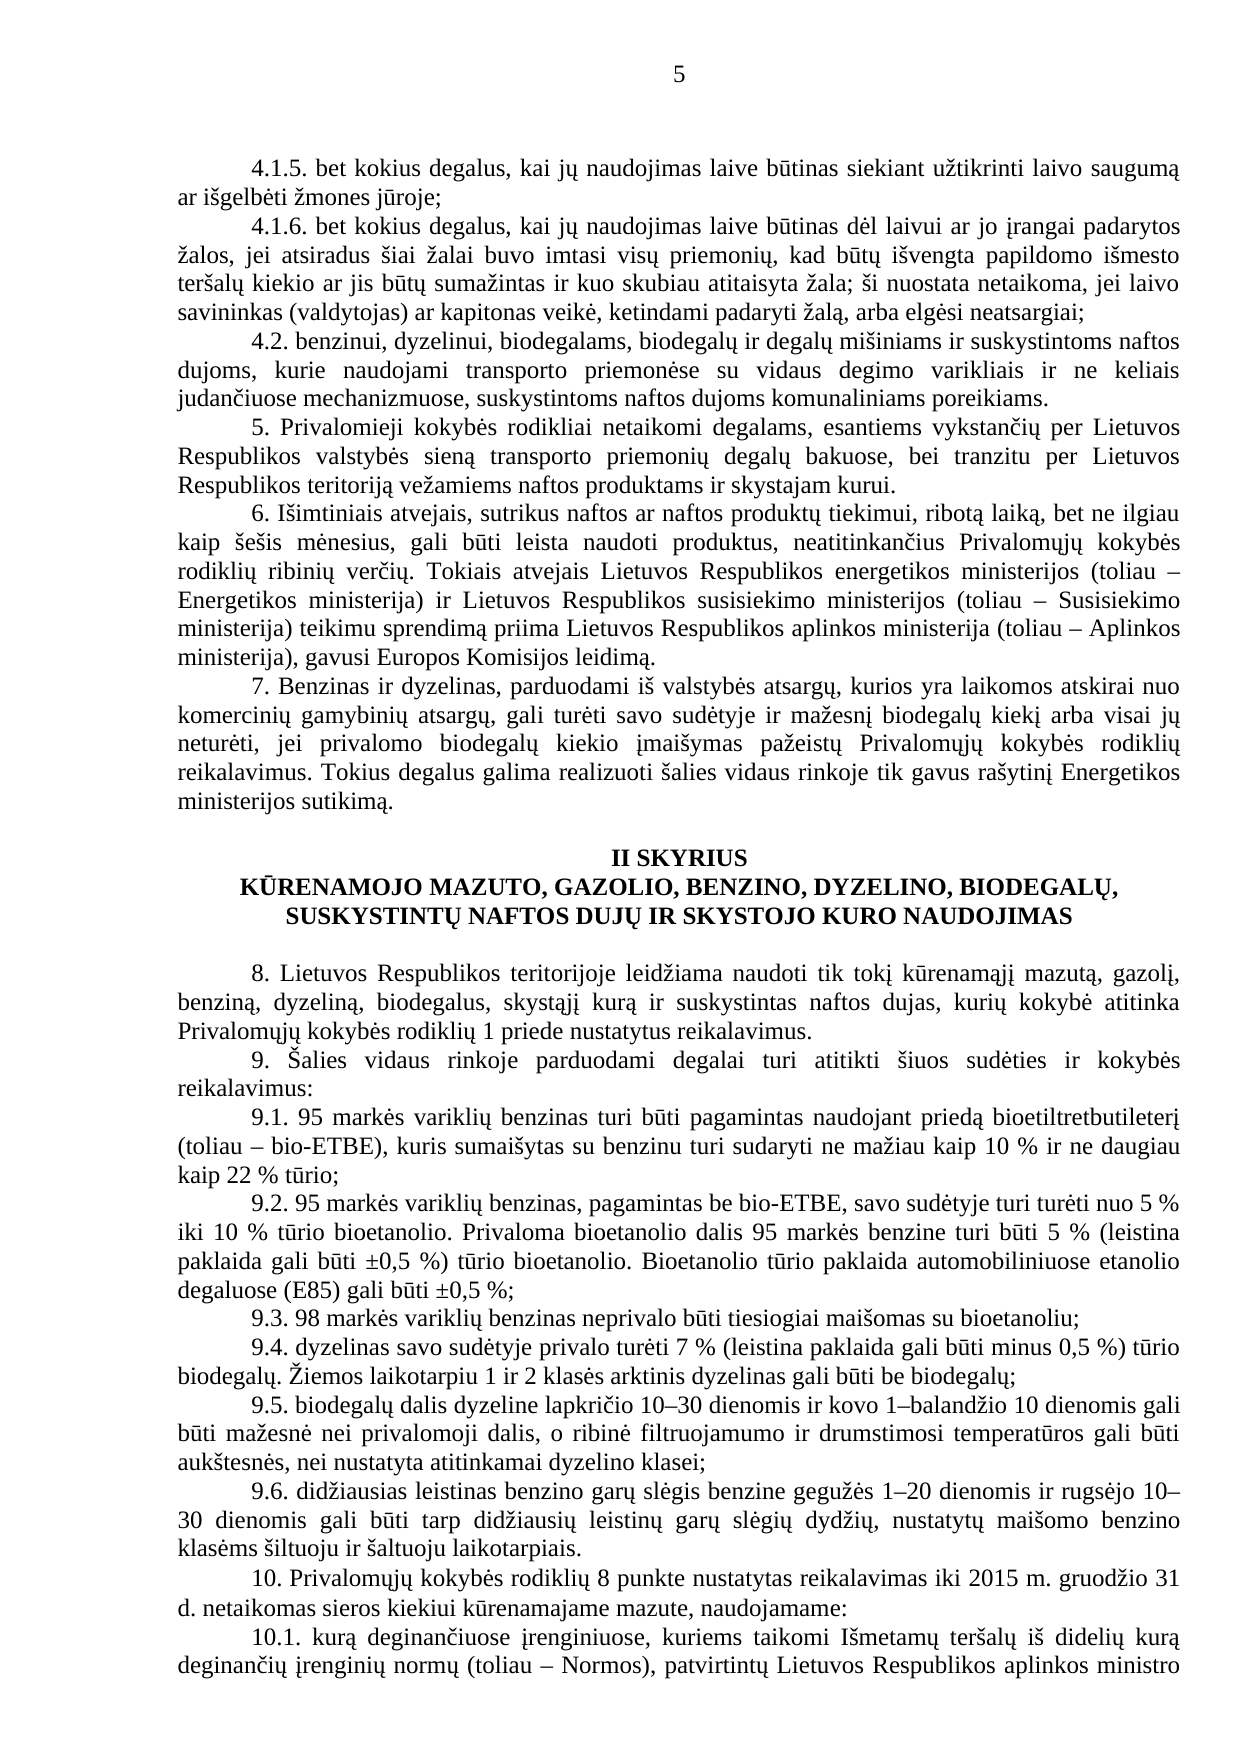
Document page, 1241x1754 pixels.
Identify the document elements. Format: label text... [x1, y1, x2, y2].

text 9.2. 95 markės variklių benzinas, pagamintas be bio-ETBE, savo sudėtyje turi turėti nuo 5 % iki 10 % tūrio bioetanolio. Privaloma bioetanolio dalis 95 markės benzine turi būti 5 % (leistina paklaida gali būti ±0,5 %) tūrio bioetanolio. Bioetanolio tūrio paklaida automobiliniuose etanolio degaluose (E85) gali būti ±0,5 %; [177, 1188, 1181, 1303]
text 9. Šalies vidaus rinkoje parduodami degalai turi atitikti šiuos sudėties ir kokybės reikalavimus: [177, 1045, 1181, 1102]
text 6. Išimtiniais atvejais, sutrikus naftos ar naftos produktų tiekimui, ribotą laiką, bet ne ilgiau kaip šešis mėnesius, gali būti leista naudoti produktus, neatitinkančius Privalomųjų kokybės rodiklių ribinių verčių. Tokiais atvejais Lietuvos Respublikos energetikos ministerijos (toliau – Energetikos ministerija) ir Lietuvos Respublikos susisiekimo ministerijos (toliau – Susisiekimo ministerija) teikimu sprendimą priima Lietuvos Respublikos aplinkos ministerija (toliau – Aplinkos ministerija), gavusi Europos Komisijos leidimą. [177, 498, 1181, 671]
text 9.1. 95 markės variklių benzinas turi būti pagamintas naudojant priedą bioetiltretbutileterį (toliau – bio-ETBE), kuris sumaišytas su benzinu turi sudaryti ne mažiau kaip 10 % ir ne daugiau kaip 22 % tūrio; [177, 1102, 1181, 1188]
text 4.1.6. bet kokius degalus, kai jų naudojimas laive būtinas dėl laivui ar jo įrangai padarytos žalos, jei atsiradus šiai žalai buvo imtasi visų priemonių, kad būtų išvengta papildomo išmesto teršalų kiekio ar jis būtų sumažintas ir kuo skubiau atitaisyta žala; ši nuostata netaikoma, jei laivo savininkas (valdytojas) ar kapitonas veikė, ketindami padaryti žalą, arba elgėsi neatsargiai; [177, 211, 1181, 326]
text 9.6. didžiausias leistinas benzino garų slėgis benzine gegužės 1–20 dienomis ir rugsėjo 10–30 dienomis gali būti tarp didžiausių leistinų garų slėgių dydžių, nustatytų maišomo benzino klasėms šiltuoju ir šaltuoju laikotarpiais. [177, 1476, 1181, 1562]
text 4.2. benzinui, dyzelinui, biodegalams, biodegalų ir degalų mišiniams ir suskystintoms naftos dujoms, kurie naudojami transporto priemonėse su vidaus degimo varikliais ir ne keliais judančiuose mechanizmuose, suskystintoms naftos dujoms komunaliniams poreikiams. [177, 326, 1181, 412]
text KŪRENAMOJO MAZUTO, GAZOLIO, BENZINO, DYZELINO, BIODEGALŲ, SUSKYSTINTŲ NAFTOS DUJŲ IR SKYSTOJO KURO NAUDOJIMAS [177, 872, 1181, 930]
text 9.4. dyzelinas savo sudėtyje privalo turėti 7 % (leistina paklaida gali būti minus 0,5 %) tūrio biodegalų. Žiemos laikotarpiu 1 ir 2 klasės arktinis dyzelinas gali būti be biodegalų; [177, 1332, 1181, 1390]
text 7. Benzinas ir dyzelinas, parduodami iš valstybės atsargų, kurios yra laikomos atskirai nuo komercinių gamybinių atsargų, gali turėti savo sudėtyje ir mažesnį biodegalų kiekį arba visai jų neturėti, jei privalomo biodegalų kiekio įmaišymas pažeistų Privalomųjų kokybės rodiklių reikalavimus. Tokius degalus galima realizuoti šalies vidaus rinkoje tik gavus rašytinį Energetikos ministerijos sutikimą. [177, 671, 1181, 815]
text 8. Lietuvos Respublikos teritorijoje leidžiama naudoti tik tokį kūrenamąjį mazutą, gazolį, benziną, dyzeliną, biodegalus, skystąjį kurą ir suskystintas naftos dujas, kurių kokybė atitinka Privalomųjų kokybės rodiklių 1 priede nustatytus reikalavimus. [177, 958, 1181, 1045]
text 4.1.5. bet kokius degalus, kai jų naudojimas laive būtinas siekiant užtikrinti laivo saugumą ar išgelbėti žmones jūroje; [177, 153, 1181, 211]
text 9.3. 98 markės variklių benzinas neprivalo būti tiesiogiai maišomas su bioetanoliu; [177, 1303, 1181, 1332]
text 9.5. biodegalų dalis dyzeline lapkričio 10–30 dienomis ir kovo 1–balandžio 10 dienomis gali būti mažesnė nei privalomoji dalis, o ribinė filtruojamumo ir drumstimosi temperatūros gali būti aukštesnės, nei nustatyta atitinkamai dyzelino klasei; [177, 1390, 1181, 1476]
text II SKYRIUS [177, 843, 1181, 872]
text 10. Privalomųjų kokybės rodiklių 8 punkte nustatytas reikalavimas iki 2015 m. gruodžio 31 d. netaikomas sieros kiekiui kūrenamajame mazute, naudojamame: [177, 1562, 1181, 1622]
text 5. Privalomieji kokybės rodikliai netaikomi degalams, esantiems vykstančių per Lietuvos Respublikos valstybės sieną transporto priemonių degalų bakuose, bei tranzitu per Lietuvos Respublikos teritoriją vežamiems naftos produktams ir skystajam kurui. [177, 412, 1181, 498]
text 10.1. kurą deginančiuose įrenginiuose, kuriems taikomi Išmetamų teršalų iš didelių kurą deginančių įrenginių normų (toliau – Normos), patvirtintų Lietuvos Respublikos aplinkos ministro [177, 1622, 1181, 1679]
